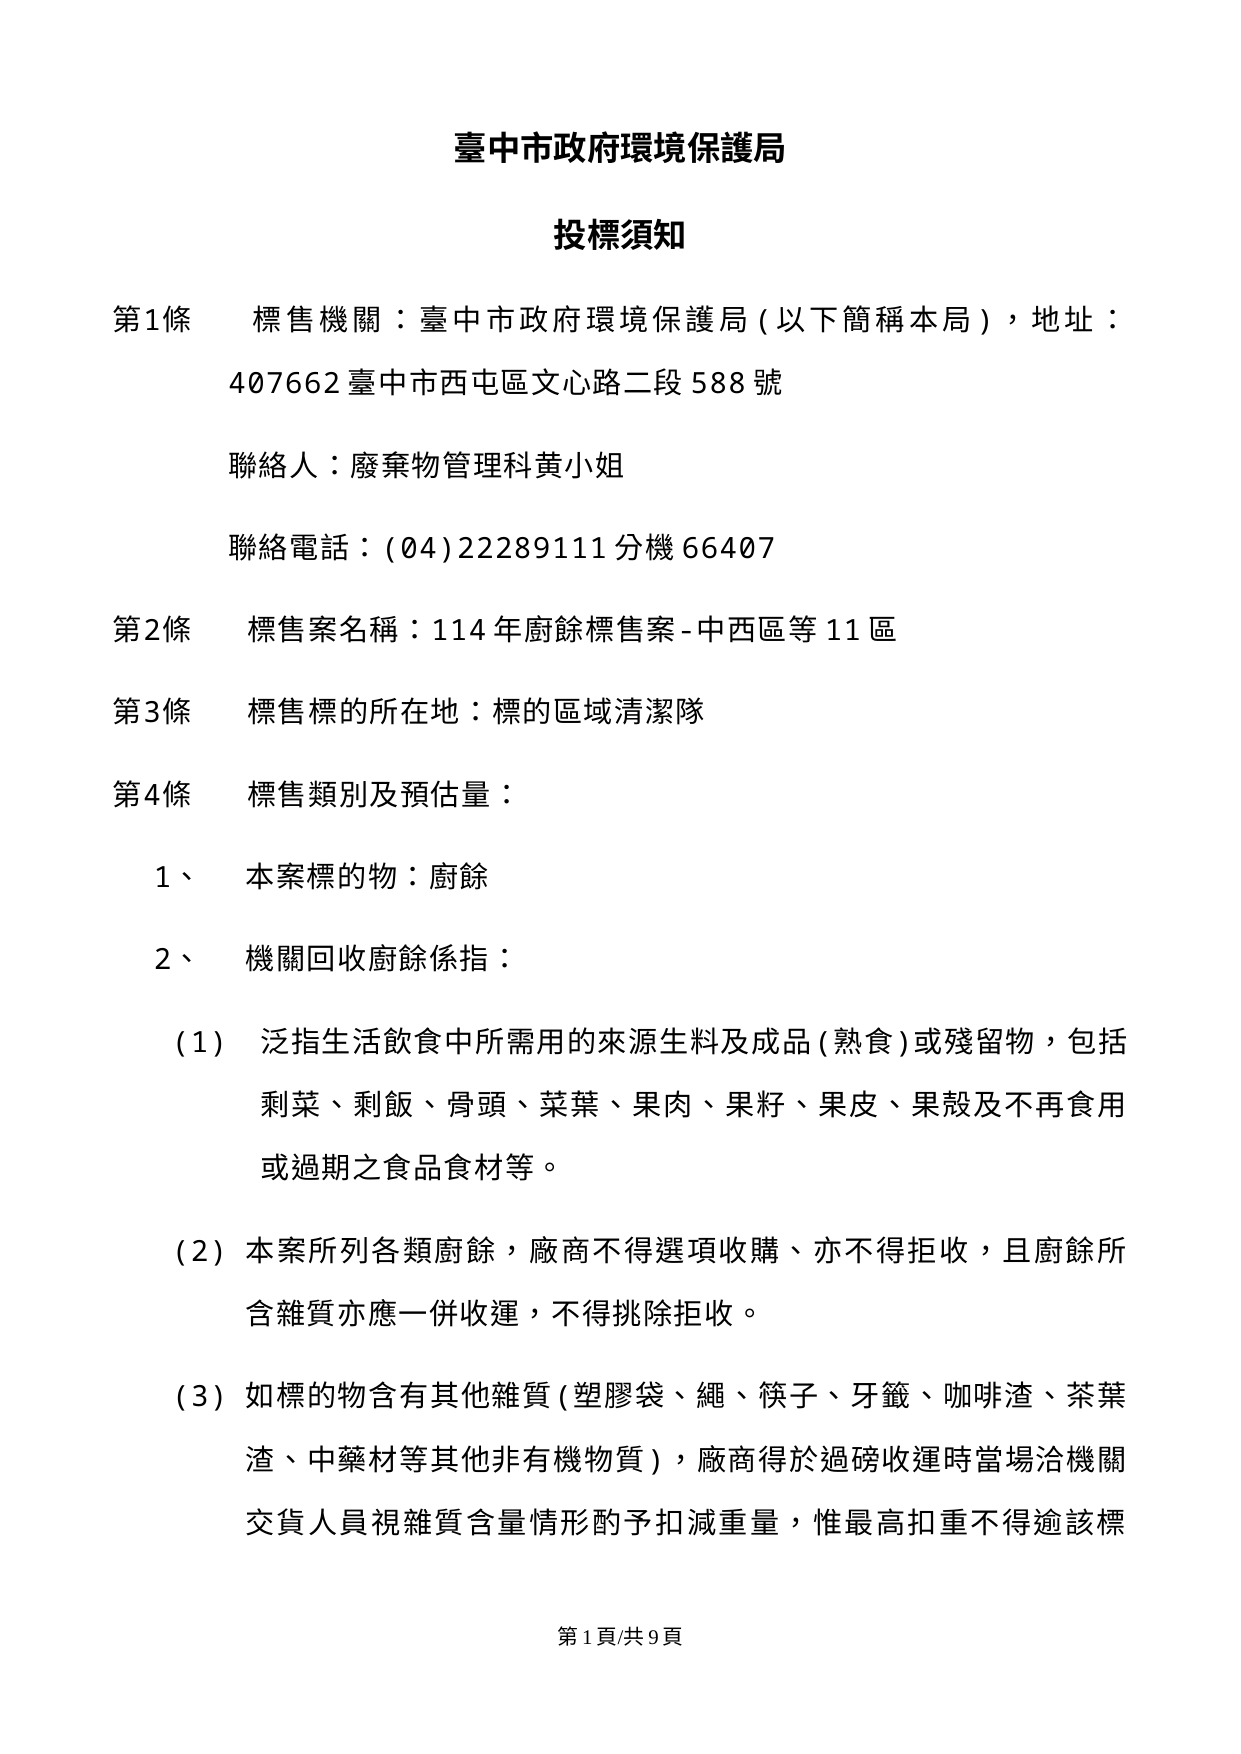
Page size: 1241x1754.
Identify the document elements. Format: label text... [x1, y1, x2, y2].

text 聯絡電話：(04)22289111分機66407 [228, 524, 1128, 567]
list 泛指生活飲食中所需用的來源生料及成品(熟食)或殘留物，包括剩菜、剩飯、骨頭、菜葉、果肉、果籽、果皮、果殻及不再食用或過期之食品食材等。 [172, 1018, 1128, 1187]
text 投標須知 [112, 191, 1128, 253]
list 如標的物含有其他雜質(塑膠袋、繩、筷子、牙籤、咖啡渣、茶葉渣、中藥材等其他非有機物質)，廠商得於過磅收運時當場洽機關交貨人員視雜質含量情形酌予扣減重量，惟最高扣重不得逾該標 [172, 1373, 1128, 1542]
list 標售機關：臺中市政府環境保護局(以下簡稱本局)，地址：407662臺中市西屯區文心路二段588號 [112, 296, 1128, 402]
text 聯絡人：廢棄物管理科黄小姐 [228, 442, 1128, 484]
list 本案所列各類廚餘，廠商不得選項收購、亦不得拒收，且廚餘所含雜質亦應一併收運，不得挑除拒收。 [172, 1227, 1128, 1333]
text 臺中市政府環境保護局 [112, 104, 1128, 167]
list 本案標的物：廚餘 [154, 853, 1128, 896]
list 標售案名稱：114年廚餘標售案-中西區等11區 [112, 607, 1128, 649]
list 機關回收廚餘係指： [154, 936, 1128, 978]
list 標售類別及預估量： [112, 771, 1128, 814]
list 標售標的所在地：標的區域清潔隊 [112, 689, 1128, 731]
